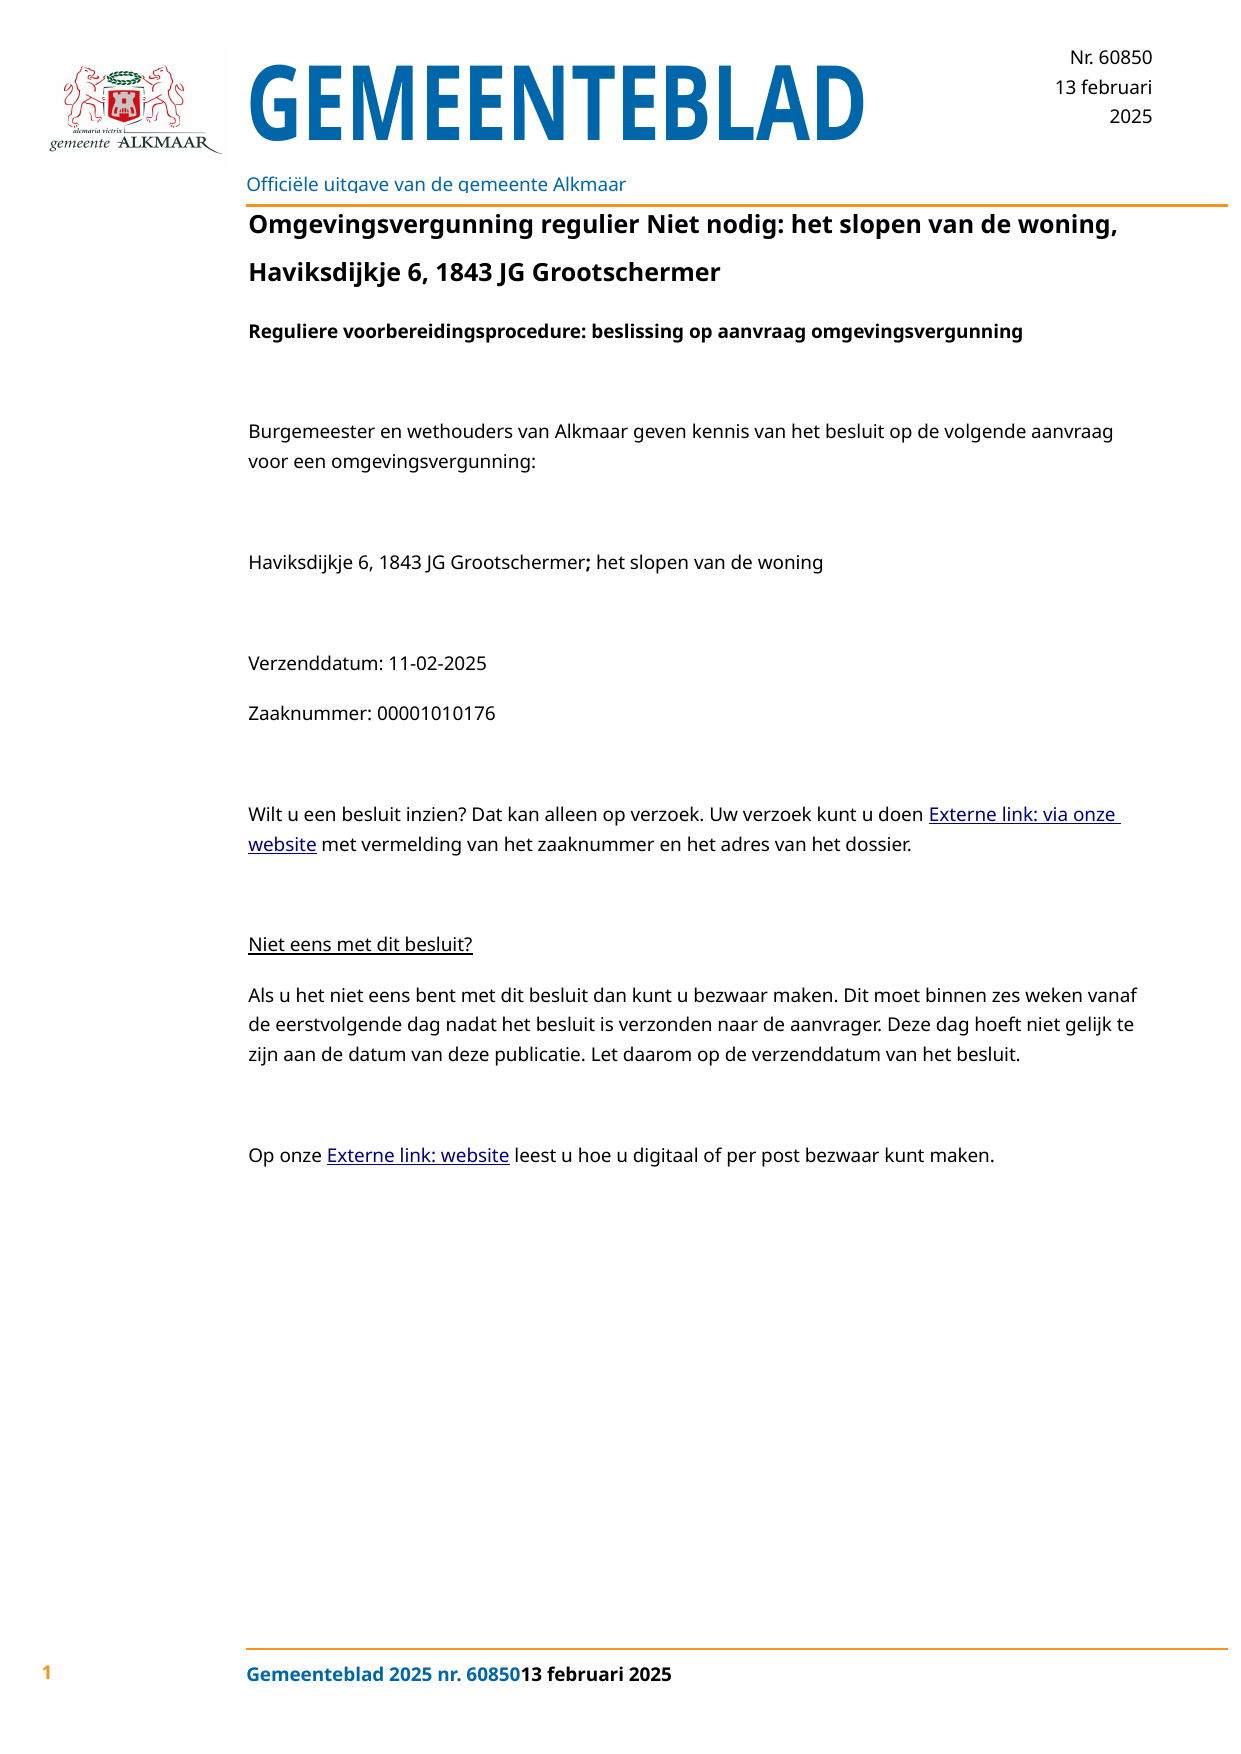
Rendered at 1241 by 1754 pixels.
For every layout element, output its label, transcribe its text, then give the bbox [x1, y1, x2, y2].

text Omgevingsvergunning regulier Niet nodig: het slopen van de woning, Haviksdijkje 6, 1843 JG Grootschermer [248, 207, 1152, 288]
text Reguliere voorbereidingsprocedure: beslissing op aanvraag omgevingsvergunning [248, 318, 1152, 344]
text Als u het niet eens bent met dit besluit dan kunt u bezwaar maken. Dit moet binnen zes weken vanaf de eerstvolgende dag nadat het besluit is verzonden naar de aanvrager. Deze dag hoeft niet gelijk te zijn aan de datum van deze publicatie. Let daarom op de verzenddatum van het besluit. [248, 982, 1152, 1067]
picture [41, 47, 231, 172]
text Niet eens met dit besluit? [248, 932, 1152, 957]
text Verzenddatum: 11-02-2025 [248, 650, 1152, 676]
text Wilt u een besluit inzien? Dat kan alleen op verzoek. Uw verzoek kunt u doen Externe link: via onze website met vermelding van het zaaknummer en het adres van het dossier. [248, 801, 1152, 857]
text Haviksdijkje 6, 1843 JG Grootschermer; het slopen van de woning [248, 549, 1152, 575]
text Burgemeester en wethouders van Alkmaar geven kennis van het besluit op de volgende aanvraag voor een omgevingsvergunning: [248, 419, 1152, 474]
text Zaaknummer: 00001010176 [248, 700, 1152, 726]
text Op onze Externe link: website leest u hoe u digitaal of per post bezwaar kunt maken. [248, 1142, 1152, 1168]
